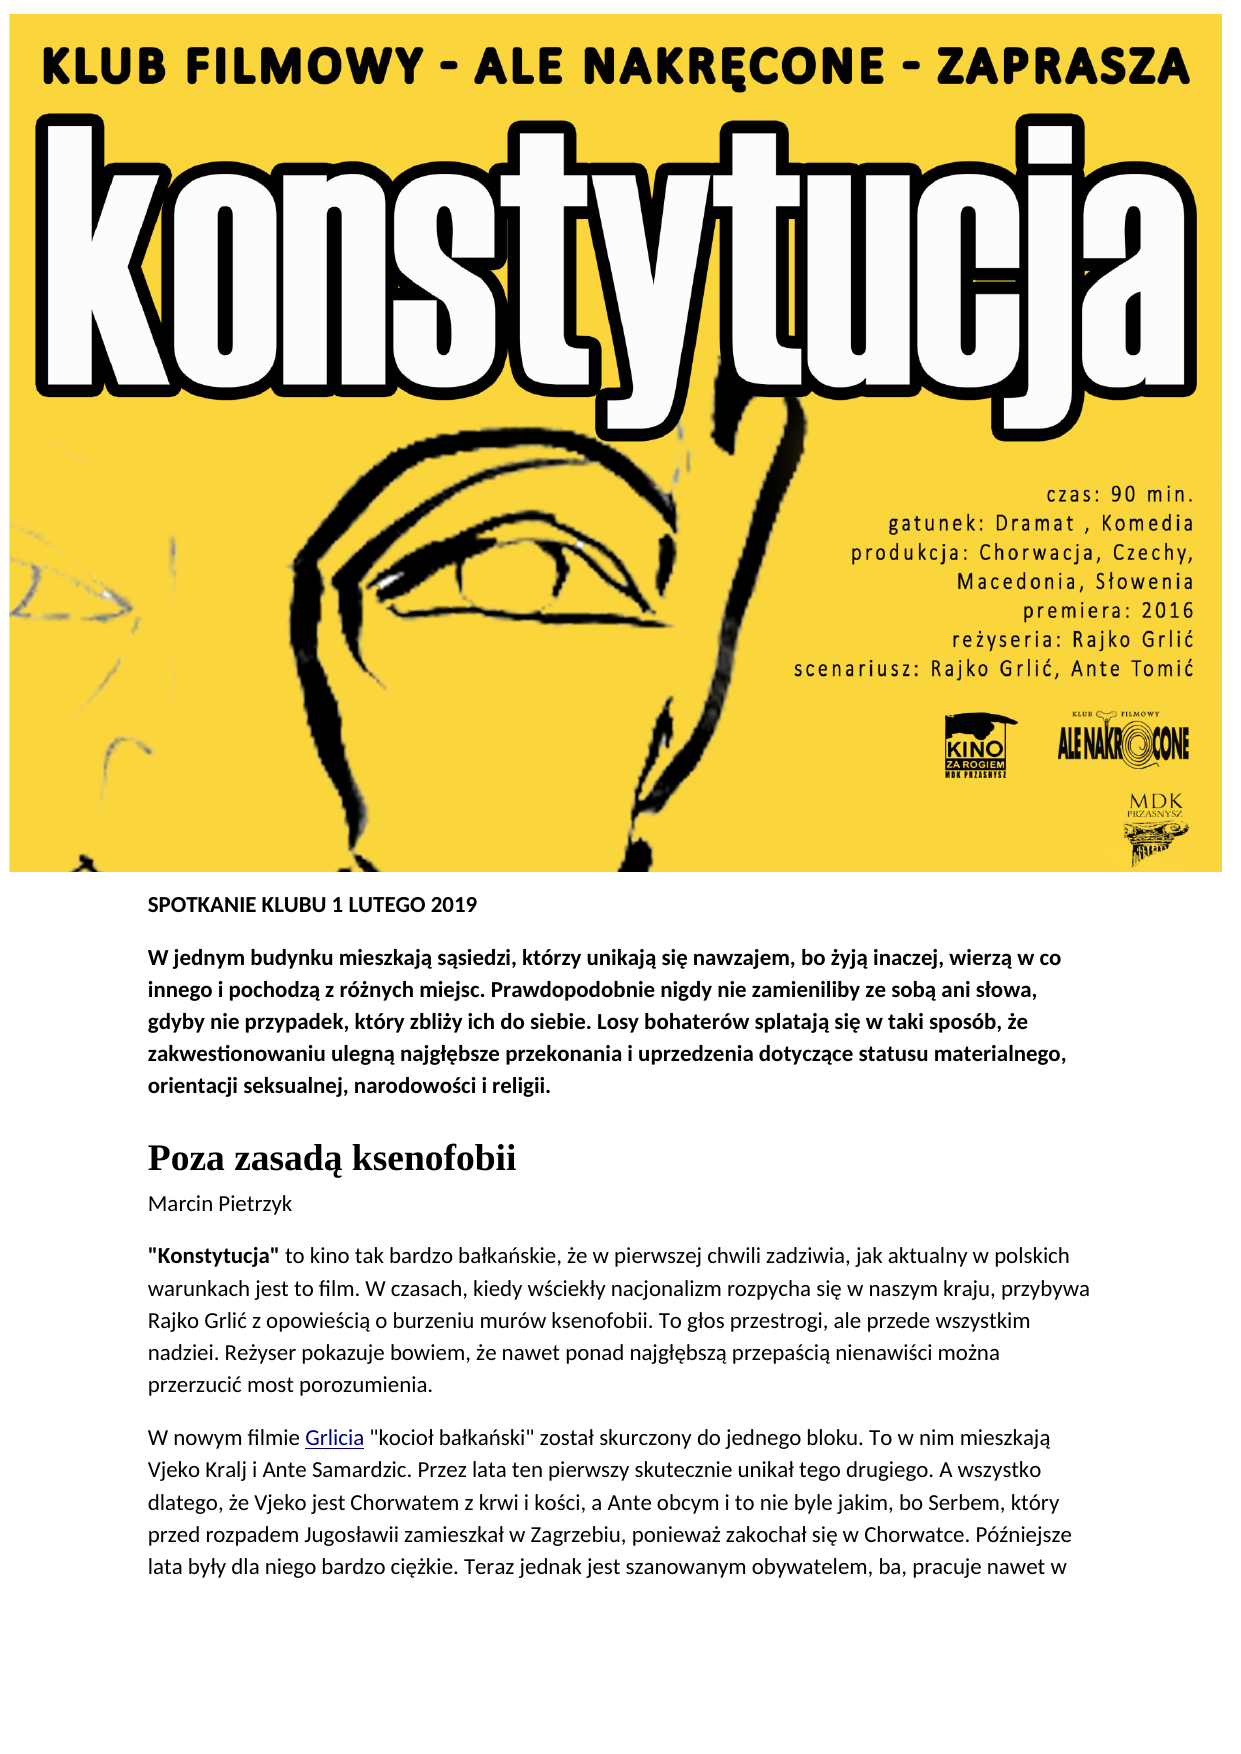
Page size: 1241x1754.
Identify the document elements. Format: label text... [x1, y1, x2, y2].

text W nowym filmie Grlicia "kocioł bałkański" został skurczony do jednego bloku. To w nim mieszkają Vjeko Kralj i Ante Samardzic. Przez lata ten pierwszy skutecznie unikał tego drugiego. A wszystko dlatego, że Vjeko jest Chorwatem z krwi i kości, a Ante obcym i to nie byle jakim, bo Serbem, który przed rozpadem Jugosławii zamieszkał w Zagrzebiu, ponieważ zakochał się w Chorwatce. Późniejsze lata były dla niego bardzo ciężkie. Teraz jednak jest szanowanym obywatelem, ba, pracuje nawet w [148, 1423, 1093, 1580]
text W jednym budynku mieszkają sąsiedzi, którzy unikają się nawzajem, bo żyją inaczej, wierzą w co innego i pochodzą z różnych miejsc. Prawdopodobnie nigdy nie zamieniliby ze sobą ani słowa, gdyby nie przypadek, który zbliży ich do siebie. Losy bohaterów splatają się w taki sposób, że zakwestionowaniu ulegną najgłębsze przekonania i uprzedzenia dotyczące statusu materialnego, orientacji seksualnej, narodowości i religii. [148, 943, 1093, 1100]
text Marcin Pietrzyk [148, 1189, 1093, 1217]
text Poza zasadą ksenofobii [148, 1135, 1093, 1178]
text SPOTKANIE KLUBU 1 LUTEGO 2019 [148, 890, 1093, 918]
text "Konstytucja" to kino tak bardzo bałkańskie, że w pierwszej chwili zadziwia, jak aktualny w polskich warunkach jest to film. W czasach, kiedy wściekły nacjonalizm rozpycha się w naszym kraju, przybywa Rajko Grlić z opowieścią o burzeniu murów ksenofobii. To głos przestrogi, ale przede wszystkim nadziei. Reżyser pokazuje bowiem, że nawet ponad najgłębszą przepaścią nienawiści można przerzucić most porozumienia. [148, 1242, 1093, 1398]
